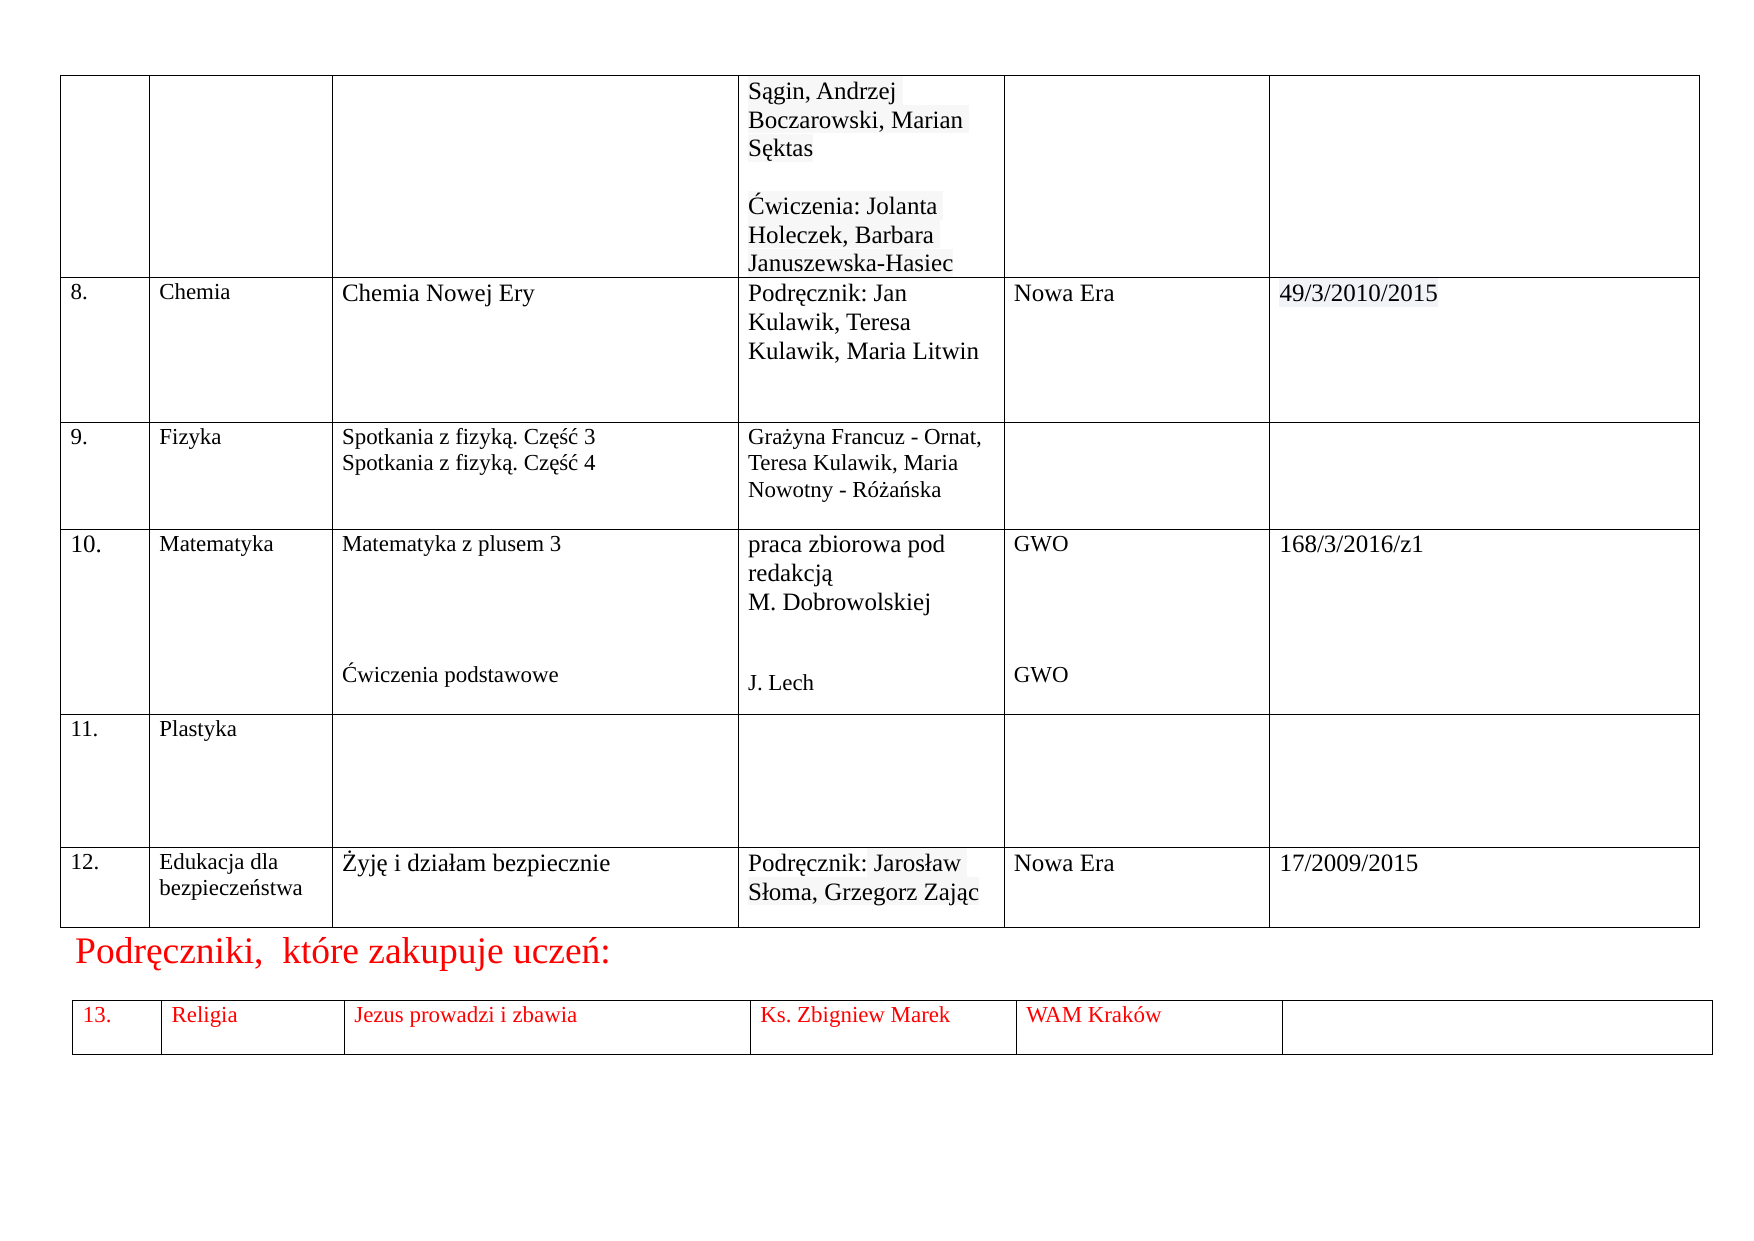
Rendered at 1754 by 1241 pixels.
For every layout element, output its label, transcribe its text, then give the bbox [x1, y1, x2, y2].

table_header [1283, 1001, 1712, 1054]
table_cell 8. [61, 278, 149, 422]
table_cell [739, 715, 1004, 847]
table_header Jezus prowadzi i zbawia [345, 1001, 750, 1054]
table_cell 9. [61, 423, 149, 528]
table_cell 10. [61, 530, 149, 714]
table_cell Edukacja dla bezpieczeństwa [150, 848, 332, 927]
table_cell [150, 76, 332, 277]
table_cell [61, 76, 149, 277]
table_cell [1270, 423, 1699, 528]
table_header Religia [162, 1001, 344, 1054]
table_cell 168/3/2016/z1 [1270, 530, 1699, 714]
table_cell [1270, 715, 1699, 847]
table_cell Fizyka [150, 423, 332, 528]
table_cell Spotkania z fizyką. Część 3 Spotkania z fizyką. Część 4 [333, 423, 738, 528]
table_cell [1005, 715, 1269, 847]
table_cell [1005, 423, 1269, 528]
table_cell Podręcznik: Jarosław Słoma, Grzegorz Zając [739, 848, 1004, 927]
table_cell Nowa Era [1005, 278, 1269, 422]
table_cell [1005, 76, 1269, 277]
table_cell praca zbiorowa pod redakcją M. Dobrowolskiej J. Lech [739, 530, 1004, 714]
table_header 13. [73, 1001, 161, 1054]
table_header WAM Kraków [1017, 1001, 1282, 1054]
table_cell Chemia Nowej Ery [333, 278, 738, 422]
table_cell 17/2009/2015 [1270, 848, 1699, 927]
table_cell [333, 715, 738, 847]
table_cell GWO GWO [1005, 530, 1269, 714]
table_cell Podręcznik: Jan Kulawik, Teresa Kulawik, Maria Litwin [739, 278, 1004, 422]
table_header Ks. Zbigniew Marek [751, 1001, 1016, 1054]
table_cell Nowa Era [1005, 848, 1269, 927]
text Podręczniki, które zakupuje uczeń: [75, 928, 1679, 971]
table_cell Żyję i działam bezpiecznie [333, 848, 738, 927]
table_cell [333, 76, 738, 277]
table_cell Sągin, Andrzej Boczarowski, Marian Sęktas Ćwiczenia: Jolanta Holeczek, Barbara Januszewska-Hasiec [739, 76, 1004, 277]
table_cell 49/3/2010/2015 [1270, 278, 1699, 422]
table_cell 11. [61, 715, 149, 847]
table_cell Chemia [150, 278, 332, 422]
table_cell [1270, 76, 1699, 277]
table_cell Matematyka [150, 530, 332, 714]
table_cell Matematyka z plusem 3 Ćwiczenia podstawowe [333, 530, 738, 714]
table_cell Plastyka [150, 715, 332, 847]
table_cell 12. [61, 848, 149, 927]
table_cell Grażyna Francuz - Ornat, Teresa Kulawik, Maria Nowotny - Różańska [739, 423, 1004, 528]
